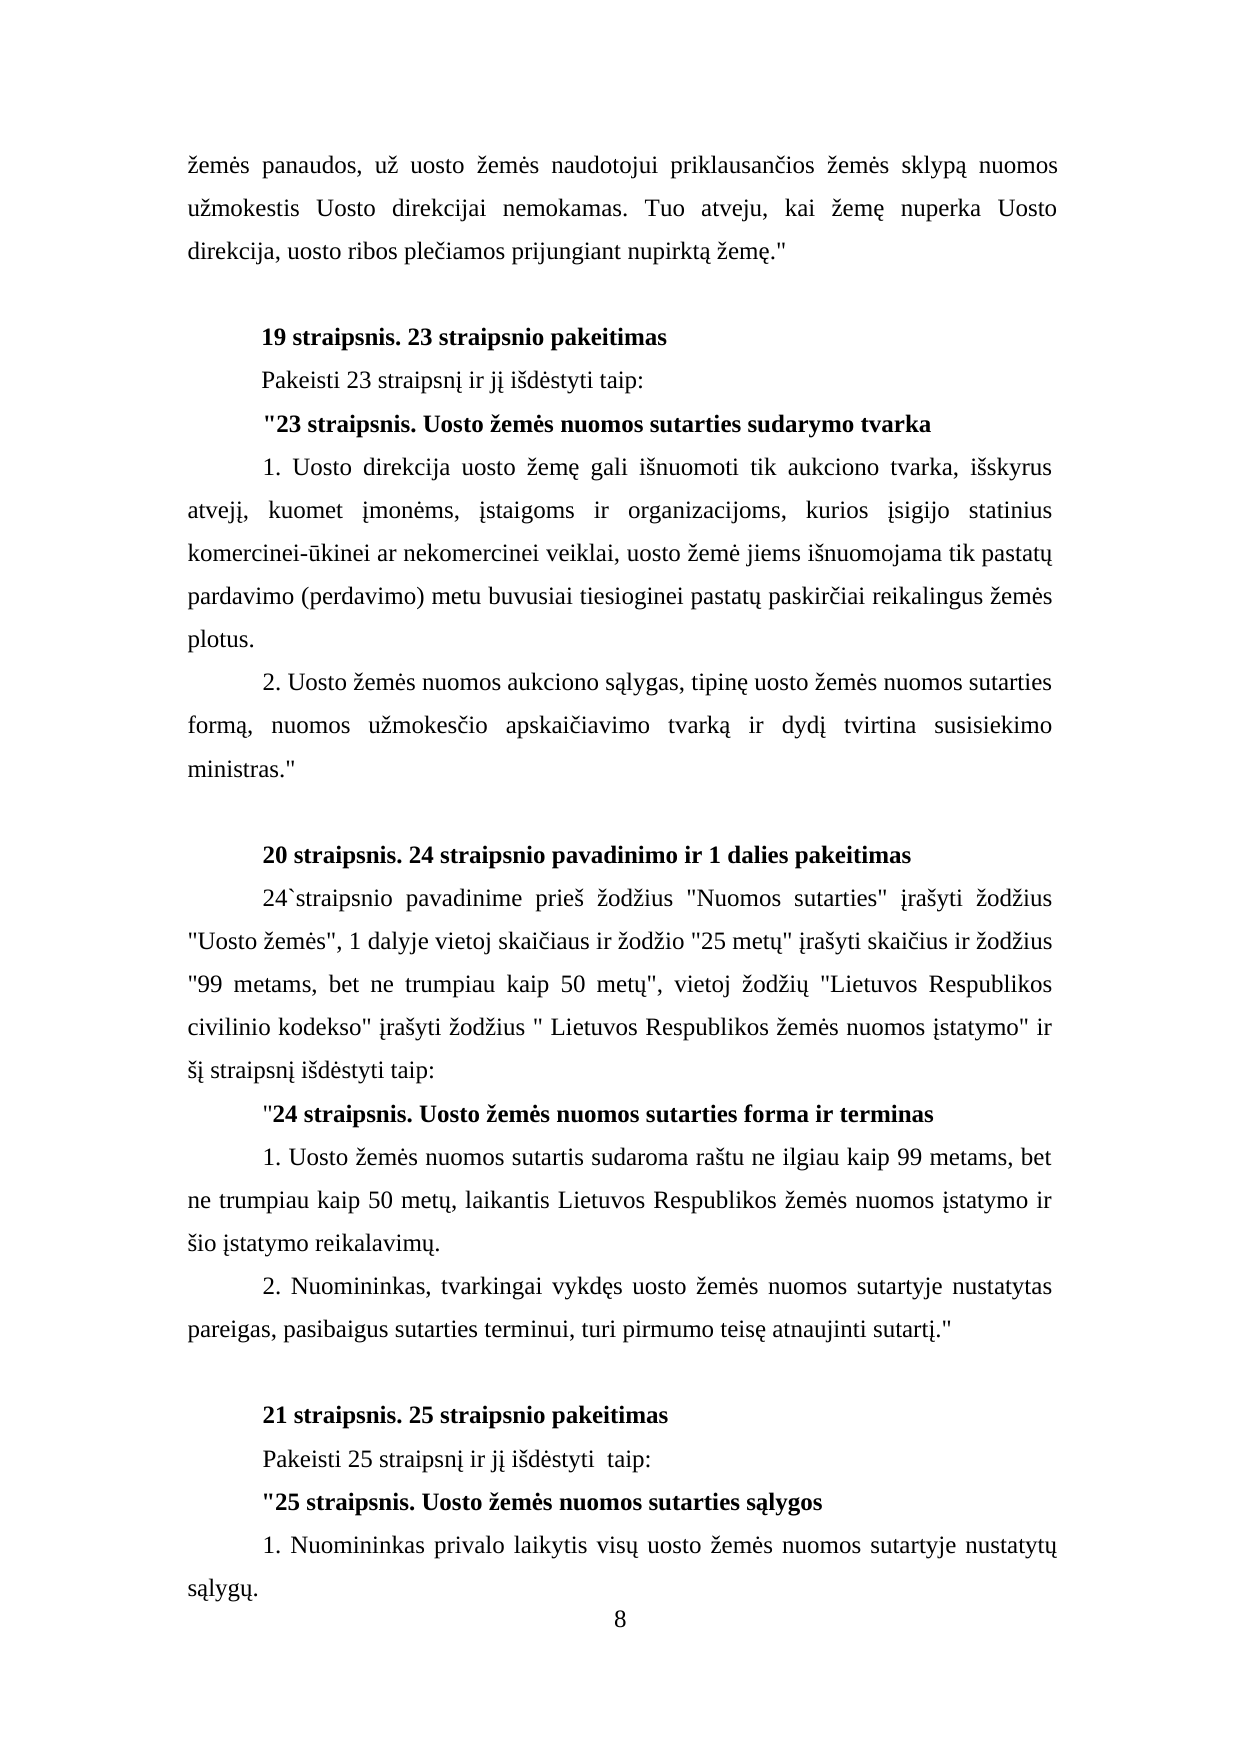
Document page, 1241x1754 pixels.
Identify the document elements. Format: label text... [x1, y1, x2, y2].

text Pakeisti 23 straipsnį ir jį išdėstyti taip: [187, 366, 1058, 394]
text "23 straipsnis. Uosto žemės nuomos sutarties sudarymo tvarka [187, 409, 1053, 437]
text 2. Nuomininkas, tvarkingai vykdęs uosto žemės nuomos sutartyje nustatytas pareigas, pasibaigus sutarties terminui, turi pirmumo teisę atnaujinti sutartį." [187, 1271, 1053, 1343]
text 20 straipsnis. 24 straipsnio pavadinimo ir 1 dalies pakeitimas [187, 840, 1053, 869]
text "25 straipsnis. Uosto žemės nuomos sutarties sąlygos [187, 1487, 1058, 1516]
text 21 straipsnis. 25 straipsnio pakeitimas [187, 1401, 1053, 1429]
text 1. Nuomininkas privalo laikytis visų uosto žemės nuomos sutartyje nustatytų sąlygų. [187, 1530, 1058, 1602]
text Pakeisti 25 straipsnį ir jį išdėstyti taip: [262, 1444, 1058, 1472]
text žemės panaudos, už uosto žemės naudotojui priklausančios žemės sklypą nuomos užmokestis Uosto direkcijai nemokamas. Tuo atveju, kai žemę nuperka Uosto direkcija, uosto ribos plečiamos prijungiant nupirktą žemę." [187, 150, 1058, 265]
text 1. Uosto žemės nuomos sutartis sudaroma raštu ne ilgiau kaip 99 metams, bet ne trumpiau kaip 50 metų, laikantis Lietuvos Respublikos žemės nuomos įstatymo ir šio įstatymo reikalavimų. [187, 1142, 1053, 1257]
text "24 straipsnis. Uosto žemės nuomos sutarties forma ir terminas [187, 1099, 1053, 1127]
text 1. Uosto direkcija uosto žemę gali išnuomoti tik aukciono tvarka, išskyrus atvejį, kuomet įmonėms, įstaigoms ir organizacijoms, kurios įsigijo statinius komercinei-ūkinei ar nekomercinei veiklai, uosto žemė jiems išnuomojama tik pastatų pardavimo (perdavimo) metu buvusiai tiesioginei pastatų paskirčiai reikalingus žemės plotus. [187, 452, 1053, 653]
text 24`straipsnio pavadinime prieš žodžius "Nuomos sutarties" įrašyti žodžius "Uosto žemės", 1 dalyje vietoj skaičiaus ir žodžio "25 metų" įrašyti skaičius ir žodžius "99 metams, bet ne trumpiau kaip 50 metų", vietoj žodžių "Lietuvos Respublikos civilinio kodekso" įrašyti žodžius " Lietuvos Respublikos žemės nuomos įstatymo" ir šį straipsnį išdėstyti taip: [187, 883, 1053, 1084]
text 2. Uosto žemės nuomos aukciono sąlygas, tipinę uosto žemės nuomos sutarties formą, nuomos užmokesčio apskaičiavimo tvarką ir dydį tvirtina susisiekimo ministras." [187, 667, 1053, 782]
text 19 straipsnis. 23 straipsnio pakeitimas [187, 322, 1058, 351]
